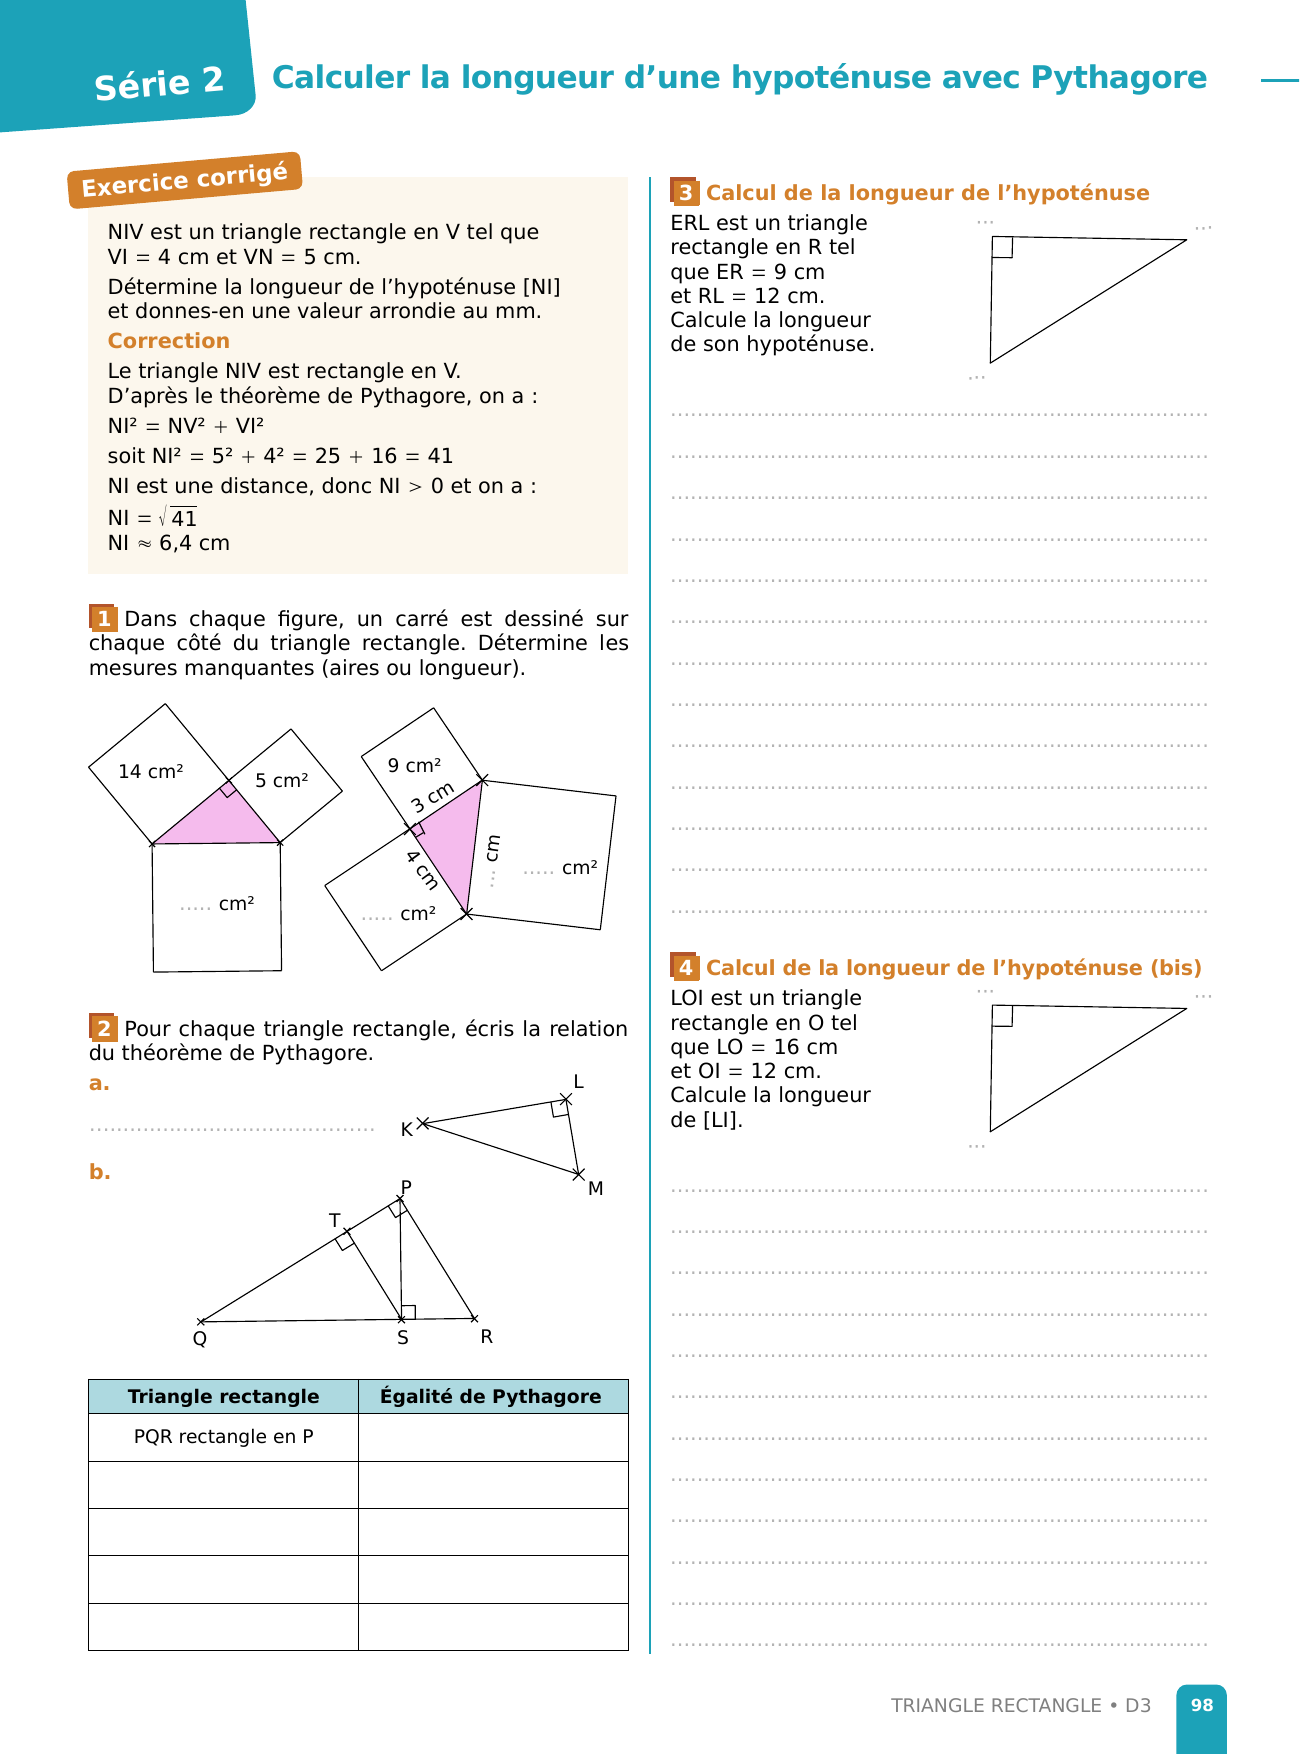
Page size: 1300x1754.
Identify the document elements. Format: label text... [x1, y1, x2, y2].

text NI² = NV²  VI² [107, 414, 609, 438]
text …...............................……... [88, 1095, 564, 1137]
text Le triangle NIV est rectangle en V. D’après le théorème de Pythagore, on a : [107, 359, 609, 408]
table_cell [359, 1462, 628, 1508]
table_cell [89, 1604, 358, 1650]
text [568, 1095, 629, 1137]
table_cell [359, 1414, 628, 1461]
list ERL est un triangle rectangle en R tel que ER = 9 cm et RL = 12 cm. Calcule la longueur de son hypoténuse. [670, 211, 1037, 357]
text NIV est un triangle rectangle en V tel que VI = 4 cm et VN = 5 cm. [107, 220, 609, 269]
table_cell [359, 1604, 628, 1650]
text NI ≈ 6,4 cm [107, 531, 609, 555]
list LOI est un triangle rectangle en O tel que LO = 16 cm et OI = 12 cm. Calcule la longueur de [LI]. [670, 986, 978, 1132]
text Détermine la longueur de l’hypoténuse [NI] et donnes-en une valeur arrondie au mm. [107, 275, 609, 323]
table_header Égalité de Pythagore [359, 1380, 628, 1413]
subtitle Calcul de la longueur de l’hypoténuse (bis) [696, 952, 1205, 980]
table_cell [359, 1556, 628, 1602]
subtitle Calcul de la longueur de l’hypoténuse [696, 177, 1211, 205]
subtitle Pour chaque triangle rectangle, écris la relation du théorème de Pythagore. [88, 1013, 629, 1065]
text Correction [107, 329, 609, 354]
text soit NI² = 5²  4² = 25  16 = 41 [107, 444, 609, 468]
table_cell [359, 1509, 628, 1555]
table_cell [89, 1556, 358, 1602]
text NI est une distance, donc NI  0 et on a : [107, 474, 609, 499]
table_cell [89, 1509, 358, 1555]
text [429, 1103, 571, 1137]
text NI = [107, 505, 609, 531]
table_cell PQR rectangle en P [89, 1414, 358, 1461]
table_cell [89, 1462, 358, 1508]
table_header Triangle rectangle [89, 1380, 358, 1413]
subtitle Dans chaque figure, un carré est dessiné sur chaque côté du triangle rectangle. Détermine les mesures manquantes (aires ou longueur). [88, 603, 629, 680]
